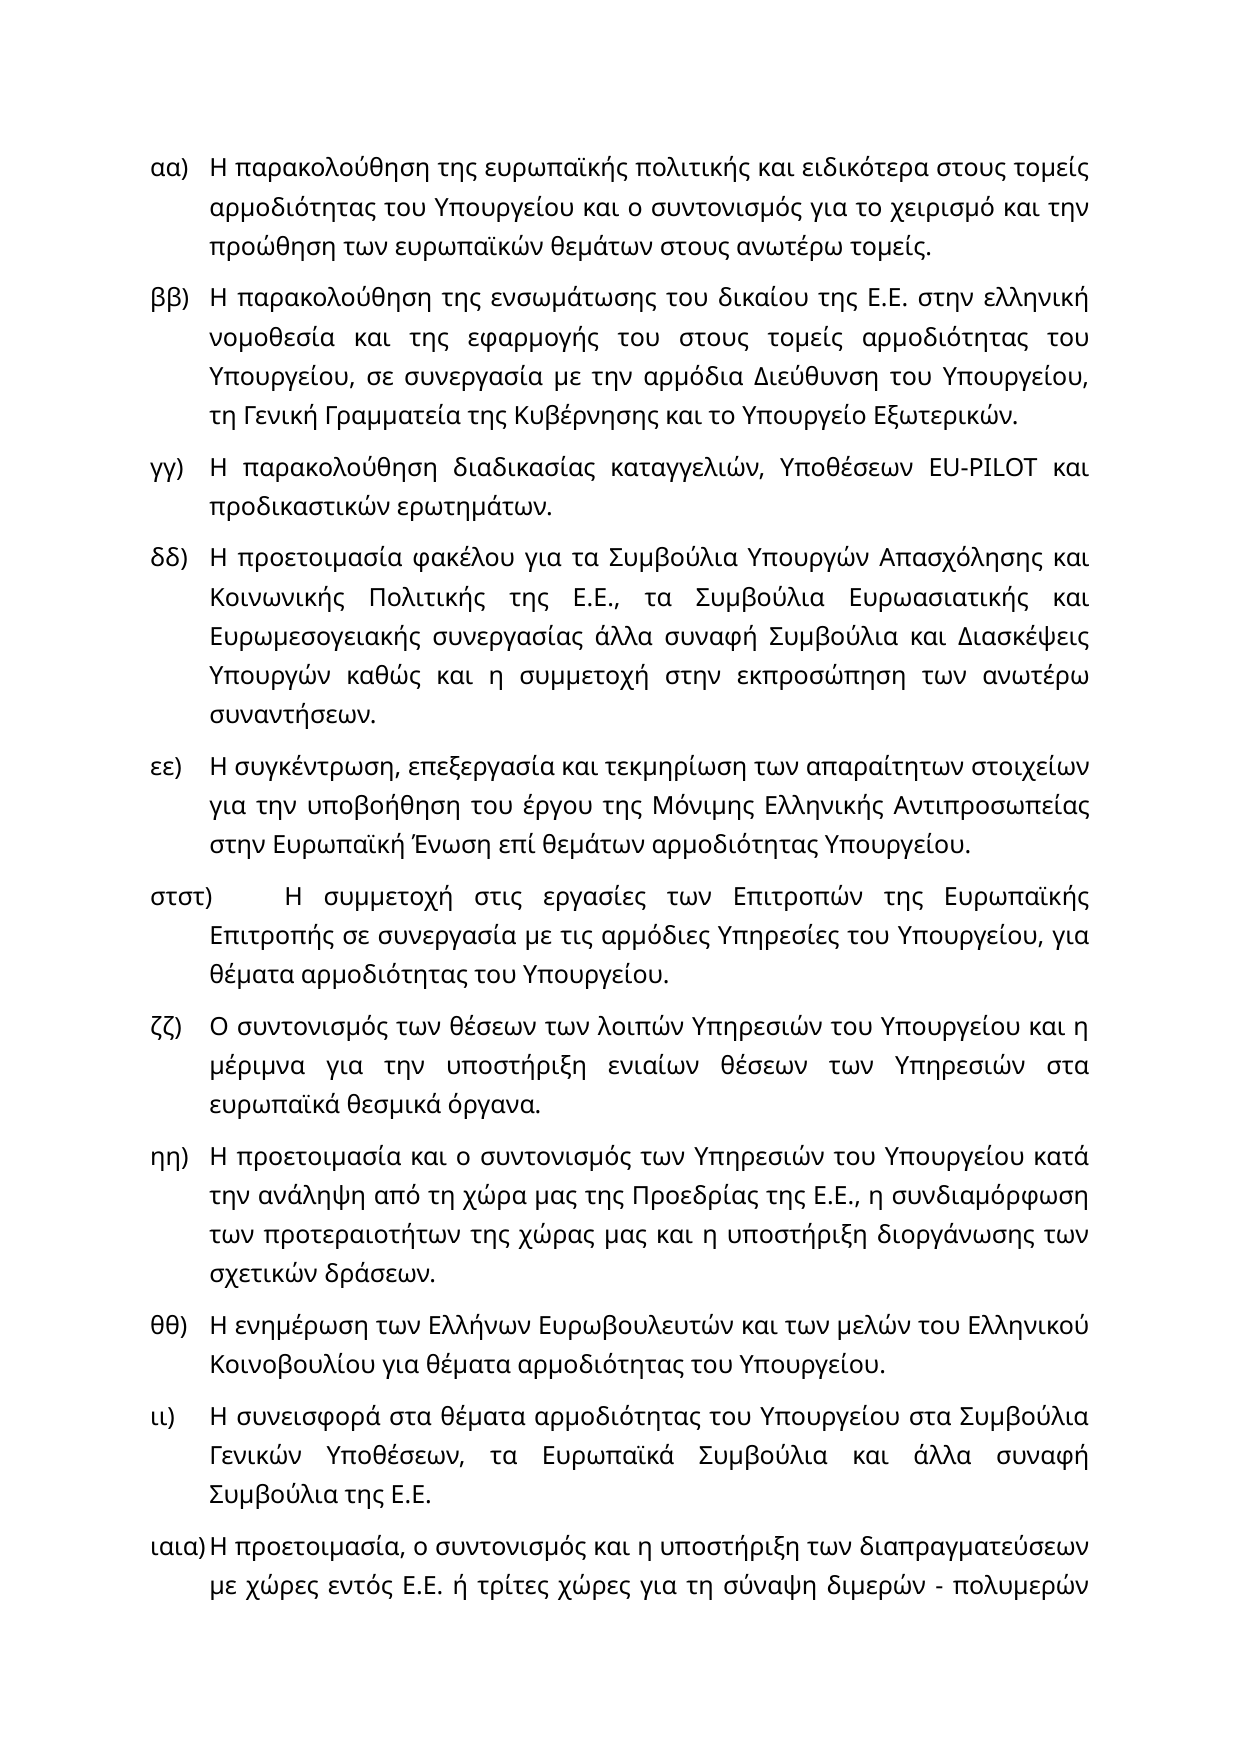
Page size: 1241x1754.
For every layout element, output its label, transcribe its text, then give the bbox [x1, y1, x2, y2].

list ζζ) Ο συντονισμός των θέσεων των λοιπών Υπηρεσιών του Υπουργείου και η μέριμνα για την υποστήριξη ενιαίων θέσεων των Υπηρεσιών στα ευρωπαϊκά θεσμικά όργανα. [150, 1008, 1090, 1121]
list ιαια) Η προετοιμασία, ο συντονισμός και η υποστήριξη των διαπραγματεύσεων με χώρες εντός Ε.Ε. ή τρίτες χώρες για τη σύναψη διμερών - πολυμερών [150, 1528, 1090, 1602]
list εε) Η συγκέντρωση, επεξεργασία και τεκμηρίωση των απαραίτητων στοιχείων για την υποβοήθηση του έργου της Μόνιμης Ελληνικής Αντιπροσωπείας στην Ευρωπαϊκή Ένωση επί θεμάτων αρμοδιότητας Υπουργείου. [150, 748, 1090, 861]
list γγ) Η παρακολούθηση διαδικασίας καταγγελιών, Υποθέσεων EU-PILOT και προδικαστικών ερωτημάτων. [150, 449, 1090, 522]
list ιι) Η συνεισφορά στα θέματα αρμοδιότητας του Υπουργείου στα Συμβούλια Γενικών Υποθέσεων, τα Ευρωπαϊκά Συμβούλια και άλλα συναφή Συμβούλια της Ε.Ε. [150, 1398, 1090, 1511]
list αα) Η παρακολούθηση της ευρωπαϊκής πολιτικής και ειδικότερα στους τομείς αρμοδιότητας του Υπουργείου και ο συντονισμός για το χειρισμό και την προώθηση των ευρωπαϊκών θεμάτων στους ανωτέρω τομείς. [150, 150, 1090, 262]
list θθ) Η ενημέρωση των Ελλήνων Ευρωβουλευτών και των μελών του Ελληνικού Κοινοβουλίου για θέματα αρμοδιότητας του Υπουργείου. [150, 1307, 1090, 1381]
list στστ) Η συμμετοχή στις εργασίες των Επιτροπών της Ευρωπαϊκής Επιτροπής σε συνεργασία με τις αρμόδιες Υπηρεσίες του Υπουργείου, για θέματα αρμοδιότητας του Υπουργείου. [150, 878, 1090, 991]
list ηη) Η προετοιμασία και ο συντονισμός των Υπηρεσιών του Υπουργείου κατά την ανάληψη από τη χώρα μας της Προεδρίας της Ε.Ε., η συνδιαμόρφωση των προτεραιοτήτων της χώρας μας και η υποστήριξη διοργάνωσης των σχετικών δράσεων. [150, 1138, 1090, 1290]
list δδ) Η προετοιμασία φακέλου για τα Συμβούλια Υπουργών Απασχόλησης και Κοινωνικής Πολιτικής της Ε.Ε., τα Συμβούλια Ευρωασιατικής και Ευρωμεσογειακής συνεργασίας άλλα συναφή Συμβούλια και Διασκέψεις Υπουργών καθώς και η συμμετοχή στην εκπροσώπηση των ανωτέρω συναντήσεων. [150, 540, 1090, 731]
list ββ) Η παρακολούθηση της ενσωμάτωσης του δικαίου της Ε.Ε. στην ελληνική νομοθεσία και της εφαρμογής του στους τομείς αρμοδιότητας του Υπουργείου, σε συνεργασία με την αρμόδια Διεύθυνση του Υπουργείου, τη Γενική Γραμματεία της Κυβέρνησης και το Υπουργείο Εξωτερικών. [150, 280, 1090, 432]
